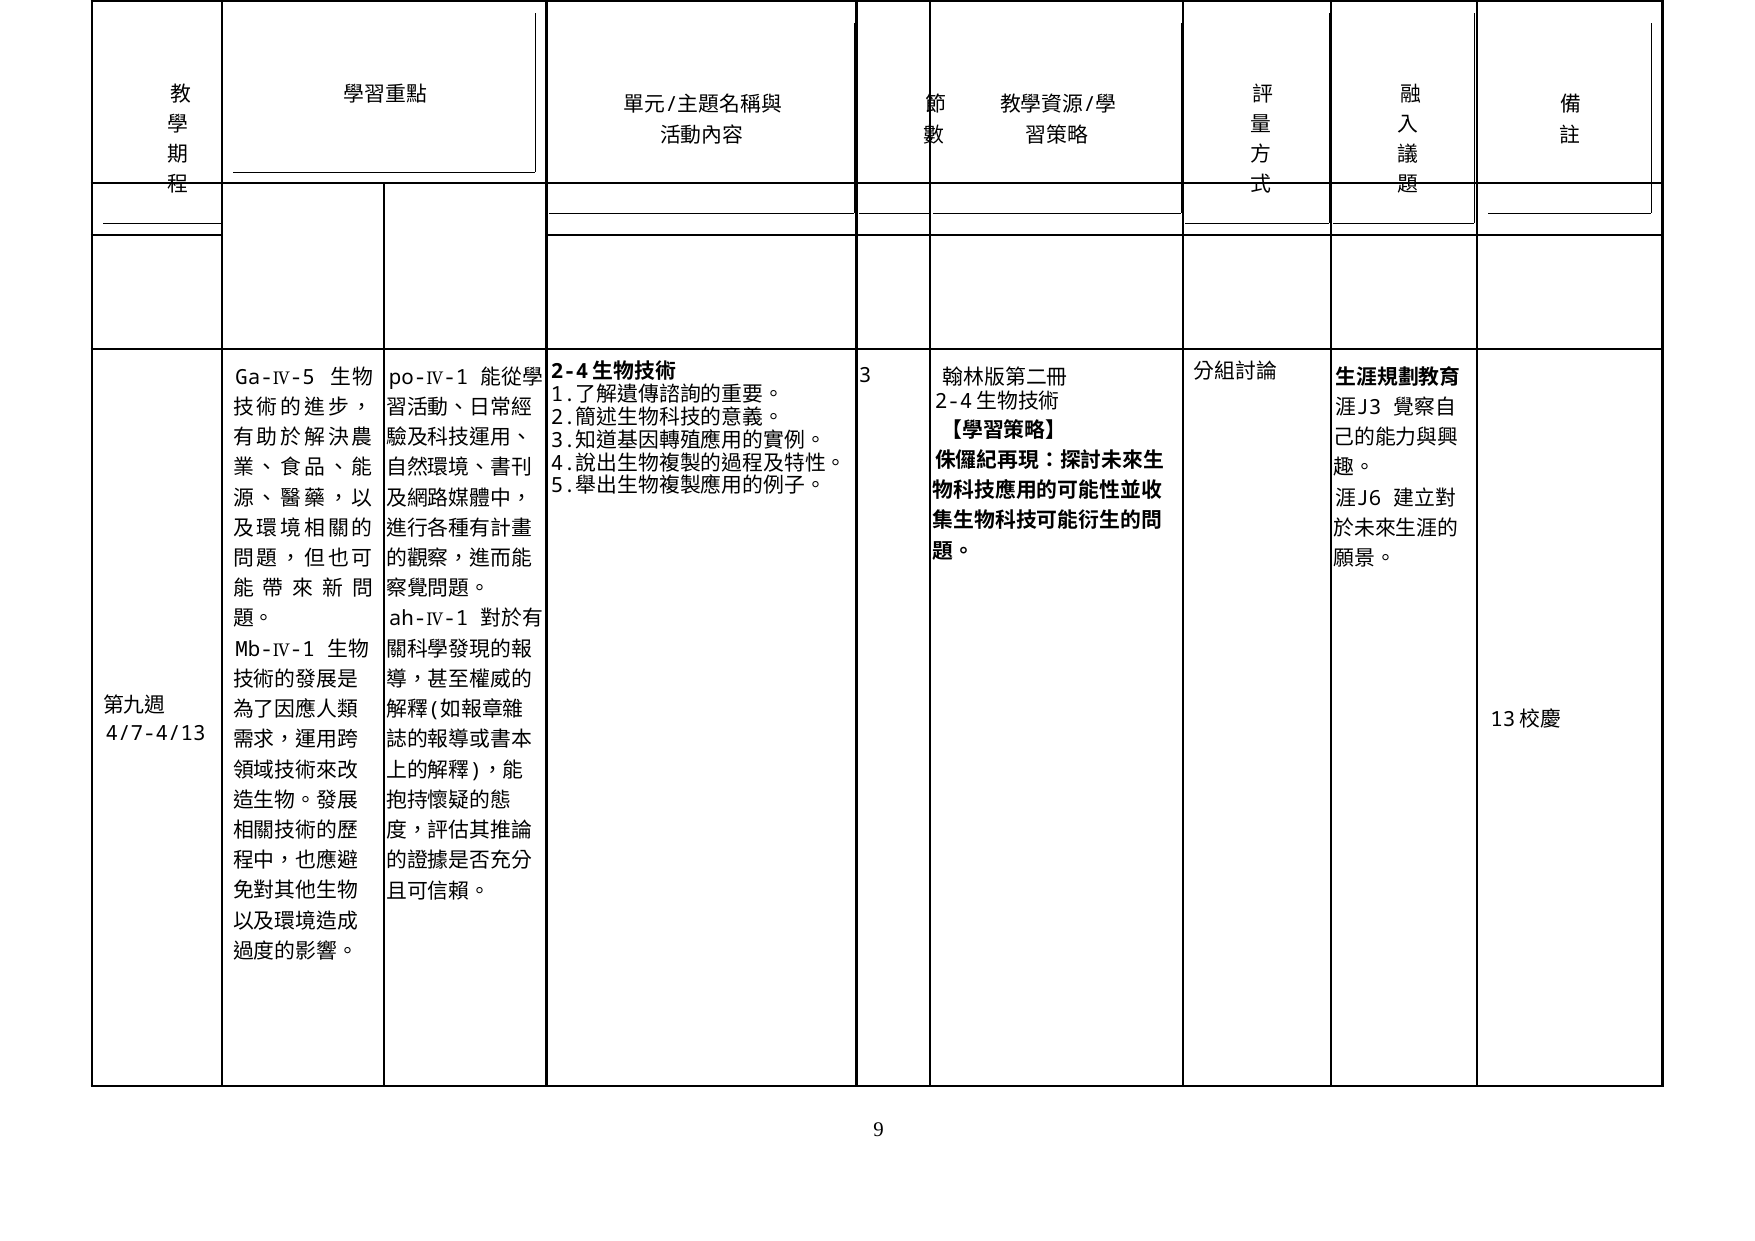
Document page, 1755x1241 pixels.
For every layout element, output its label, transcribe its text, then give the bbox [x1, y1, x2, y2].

table_header 融入議題 [1332, 2, 1476, 182]
table_cell [548, 184, 855, 234]
table_cell 3 [858, 350, 929, 1085]
table_header 節數 [858, 2, 929, 182]
table_cell [223, 184, 383, 347]
table_cell [931, 236, 1182, 347]
table_cell 第八週 3/31-4/6 [93, 184, 221, 234]
table_cell [1478, 184, 1661, 234]
table_cell 1.口頭評量 2.紙筆評量 [1184, 236, 1330, 347]
table_header 學習重點 [223, 2, 545, 182]
table_cell 第八週 3/31-4/6 [93, 236, 221, 347]
table_cell [858, 236, 929, 347]
table_cell [858, 184, 929, 234]
table_header 備註 [1478, 2, 1661, 182]
table_cell 1.口頭評量 2.紙筆評量 [1184, 184, 1330, 234]
table_cell 分組討論 [1184, 350, 1330, 1085]
table_cell [385, 184, 545, 347]
table_cell 生涯規劃教育 涯J3 覺察自己的能力與興趣。 涯J6 建立對於未來生涯的願景。 [1332, 350, 1476, 1085]
table_header 評量方式 [1184, 2, 1330, 182]
table_cell [931, 184, 1182, 234]
table_cell [1478, 236, 1661, 347]
table_cell 生命教育 生J2 探討完整的人的各個面向，包括身體與心理、理性與感性、自由與命定、境遇與嚮往，理解人的主體能動性，培養適切的自我觀。 [1332, 236, 1476, 347]
table_header 單元/主題名稱與活動內容 [548, 2, 855, 182]
table_cell Ga-Ⅳ-5 生物技術的進步，有助於解決農業、食品、能源、醫藥，以及環境相關的問題，但也可能帶來新問題。 Mb-Ⅳ-1 生物技術的發展是為了因應人類需求，運用跨領域技術來改造生物。發展相關技術的歷程中，也應避免對其他生物以及環境造成過度的影響。 [223, 350, 383, 1085]
table_cell [548, 236, 855, 347]
table_cell 第九週 4/7-4/13 [93, 350, 221, 1085]
table_header 教學期程 [93, 2, 221, 182]
table_cell 2-4生物技術 1.了解遺傳諮詢的重要。 2.簡述生物科技的意義。 3.知道基因轉殖應用的實例。 4.說出生物複製的過程及特性。 5.舉出生物複製應用的例子。 [548, 350, 855, 1085]
table_cell 13校慶 [1478, 350, 1661, 1085]
table_header 教學資源/學習策略 [931, 2, 1182, 182]
table_cell 翰林版第二冊 2-4生物技術 【學習策略】 侏儸紀再現：探討未來生物科技應用的可能性並收集生物科技可能衍生的問題。 [931, 350, 1182, 1085]
table_cell po-Ⅳ-1 能從學習活動、日常經驗及科技運用、自然環境、書刊及網路媒體中，進行各種有計畫的觀察，進而能察覺問題。 ah-Ⅳ-1 對於有關科學發現的報導，甚至權威的解釋(如報章雜誌的報導或書本上的解釋)，能抱持懷疑的態度，評估其推論的證據是否充分且可信賴。 [385, 350, 545, 1085]
table_cell 生命教育 生J2 探討完整的人的各個面向，包括身體與心理、理性與感性、自由與命定、境遇與嚮往，理解人的主體能動性，培養適切的自我觀。 [1332, 184, 1476, 234]
